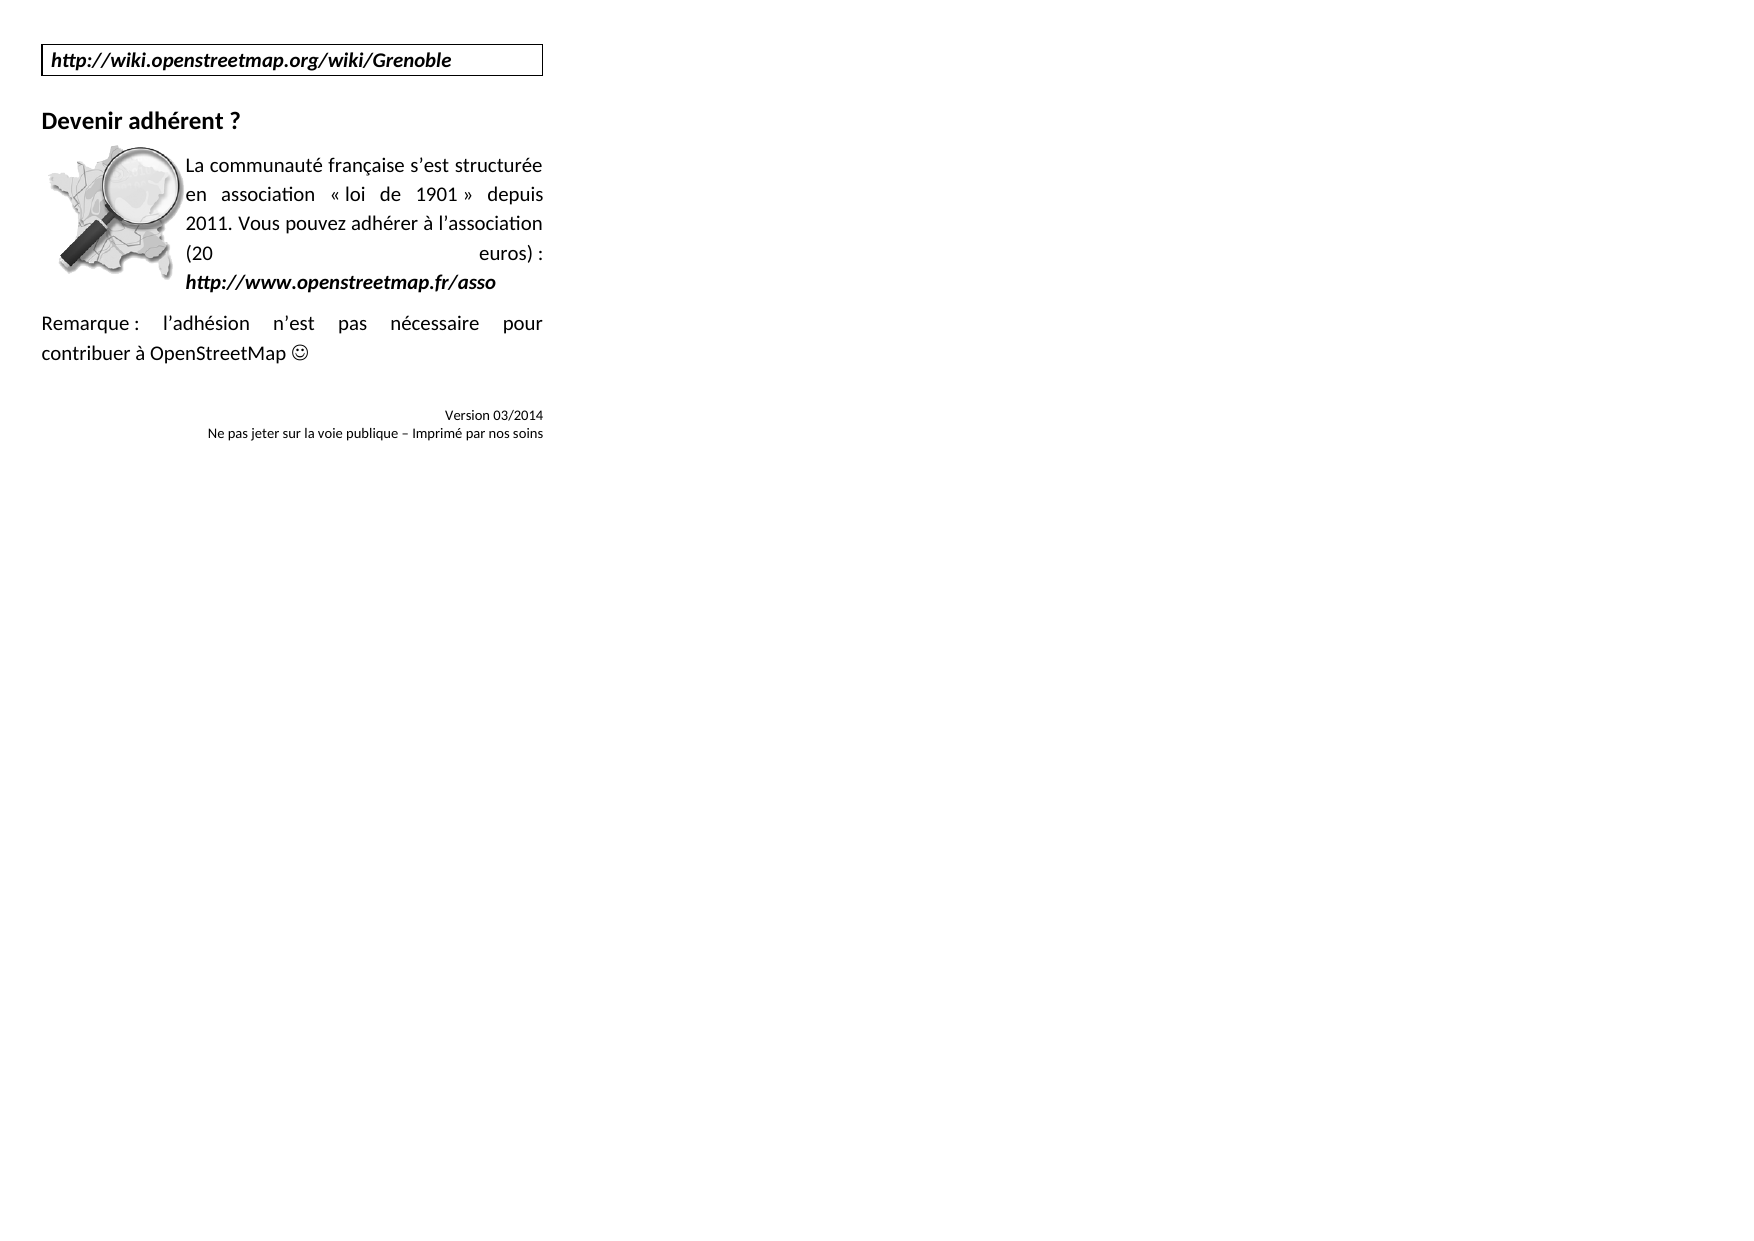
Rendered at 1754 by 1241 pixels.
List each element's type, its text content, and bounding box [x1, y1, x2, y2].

text La communauté française s’est structurée en association « loi de 1901 » depuis 2011. Vous pouvez adhérer à l’association (20 euros) : http://www.openstreetmap.fr/asso [41, 152, 543, 294]
text Remarque : l’adhésion n’est pas nécessaire pour contribuer à OpenStreetMap  [41, 311, 543, 365]
text Version 03/2014 Ne pas jeter sur la voie publique – Imprimé par nos soins [41, 406, 543, 442]
text http://wiki.openstreetmap.org/wiki/Grenoble [43, 45, 542, 75]
text Devenir adhérent ? [41, 105, 543, 135]
